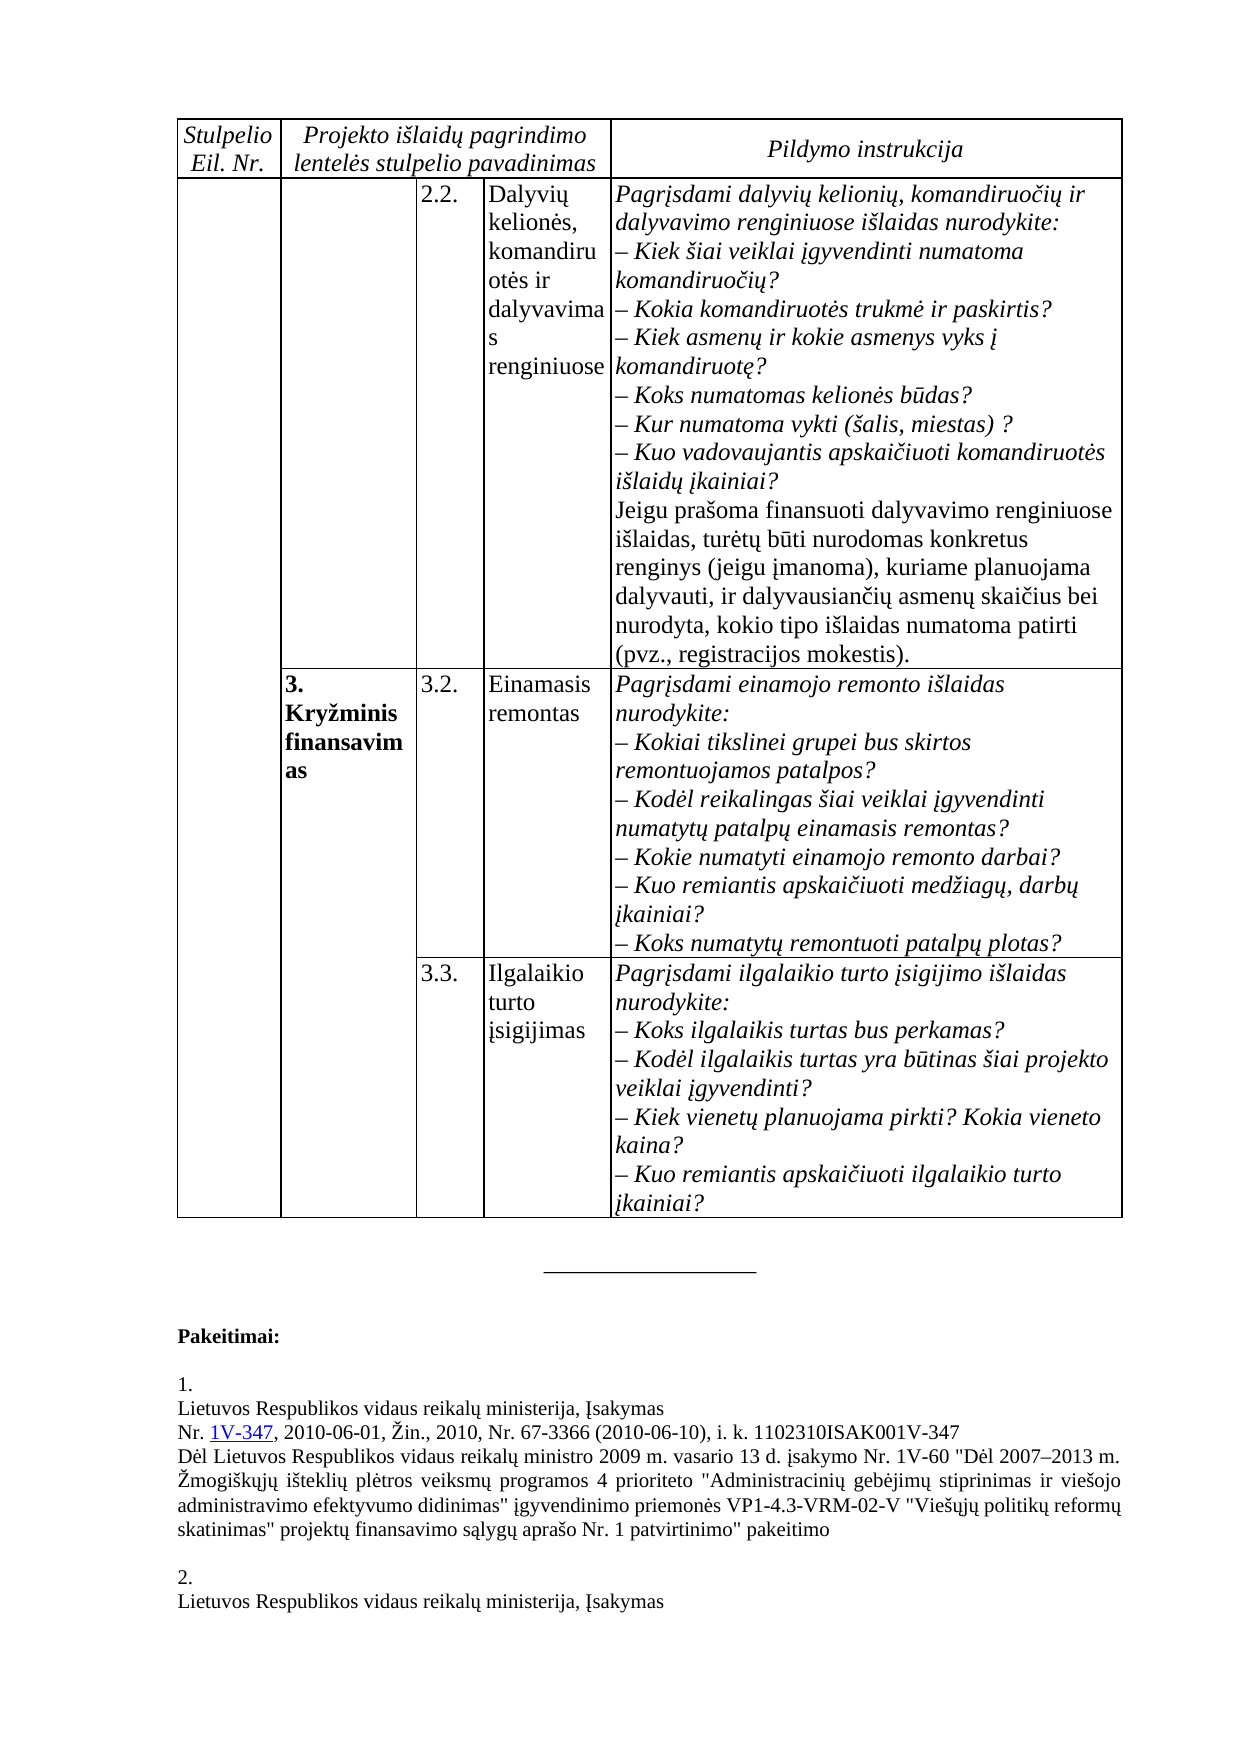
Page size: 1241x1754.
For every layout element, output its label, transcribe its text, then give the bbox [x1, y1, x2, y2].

table_header Projekto išlaidų pagrindimo lentelės stulpelio pavadinimas [282, 120, 610, 177]
text Dėl Lietuvos Respublikos vidaus reikalų ministro 2009 m. vasario 13 d. įsakymo Nr. 1V-60 "Dėl 2007–2013 m. Žmogiškųjų išteklių plėtros veiksmų programos 4 prioriteto "Administracinių gebėjimų stiprinimas ir viešojo administravimo efektyvumo didinimas" įgyvendinimo priemonės VP1-4.3-VRM-02-V "Viešųjų politikų reformų skatinimas" projektų finansavimo sąlygų aprašo Nr. 1 patvirtinimo" pakeitimo [177, 1444, 1122, 1541]
table_cell [282, 179, 416, 667]
text Lietuvos Respublikos vidaus reikalų ministerija, Įsakymas [177, 1396, 1122, 1420]
text Nr. 1V-347, 2010-06-01, Žin., 2010, Nr. 67-3366 (2010-06-10), i. k. 1102310ISAK001V-347 [177, 1420, 1122, 1444]
table_cell Pagrįsdami einamojo remonto išlaidas nurodykite: – Kokiai tikslinei grupei bus skirtos remontuojamos patalpos? – Kodėl reikalingas šiai veiklai įgyvendinti numatytų patalpų einamasis remontas? – Kokie numatyti einamojo remonto darbai? – Kuo remiantis apskaičiuoti medžiagų, darbų įkainiai? – Koks numatytų remontuoti patalpų plotas? [612, 669, 1121, 957]
text _________________ [177, 1247, 1122, 1276]
text Lietuvos Respublikos vidaus reikalų ministerija, Įsakymas [177, 1589, 1122, 1613]
table_cell [178, 179, 280, 1217]
table_cell Pagrįsdami ilgalaikio turto įsigijimo išlaidas nurodykite: – Koks ilgalaikis turtas bus perkamas? – Kodėl ilgalaikis turtas yra būtinas šiai projekto veiklai įgyvendinti? – Kiek vienetų planuojama pirkti? Kokia vieneto kaina? – Kuo remiantis apskaičiuoti ilgalaikio turto įkainiai? [612, 958, 1121, 1217]
text 2. [177, 1565, 1122, 1589]
table_header Pildymo instrukcija [612, 120, 1121, 177]
text Pakeitimai: [177, 1324, 1122, 1348]
table_cell Ilgalaikio turto įsigijimas [485, 958, 610, 1217]
table_cell 2.2. [417, 179, 483, 667]
table_cell Einamasis remontas [485, 669, 610, 957]
table_cell Pagrįsdami dalyvių kelionių, komandiruočių ir dalyvavimo renginiuose išlaidas nurodykite: – Kiek šiai veiklai įgyvendinti numatoma komandiruočių? – Kokia komandiruotės trukmė ir paskirtis? – Kiek asmenų ir kokie asmenys vyks į komandiruotę? – Koks numatomas kelionės būdas? – Kur numatoma vykti (šalis, miestas) ? – Kuo vadovaujantis apskaičiuoti komandiruotės išlaidų įkainiai? Jeigu prašoma finansuoti dalyvavimo renginiuose išlaidas, turėtų būti nurodomas konkretus renginys (jeigu įmanoma), kuriame planuojama dalyvauti, ir dalyvausiančių asmenų skaičius bei nurodyta, kokio tipo išlaidas numatoma patirti (pvz., registracijos mokestis). [612, 179, 1121, 667]
table_cell 3.3. [417, 958, 483, 1217]
text 1. [177, 1372, 1122, 1396]
table_header Stulpelio Eil. Nr. [178, 120, 280, 177]
table_cell 3.2. [417, 669, 483, 957]
table_cell Dalyvių kelionės, komandiruotės ir dalyvavimas renginiuose [485, 179, 610, 667]
table_cell 3. Kryžminis finansavimas [282, 669, 416, 1217]
